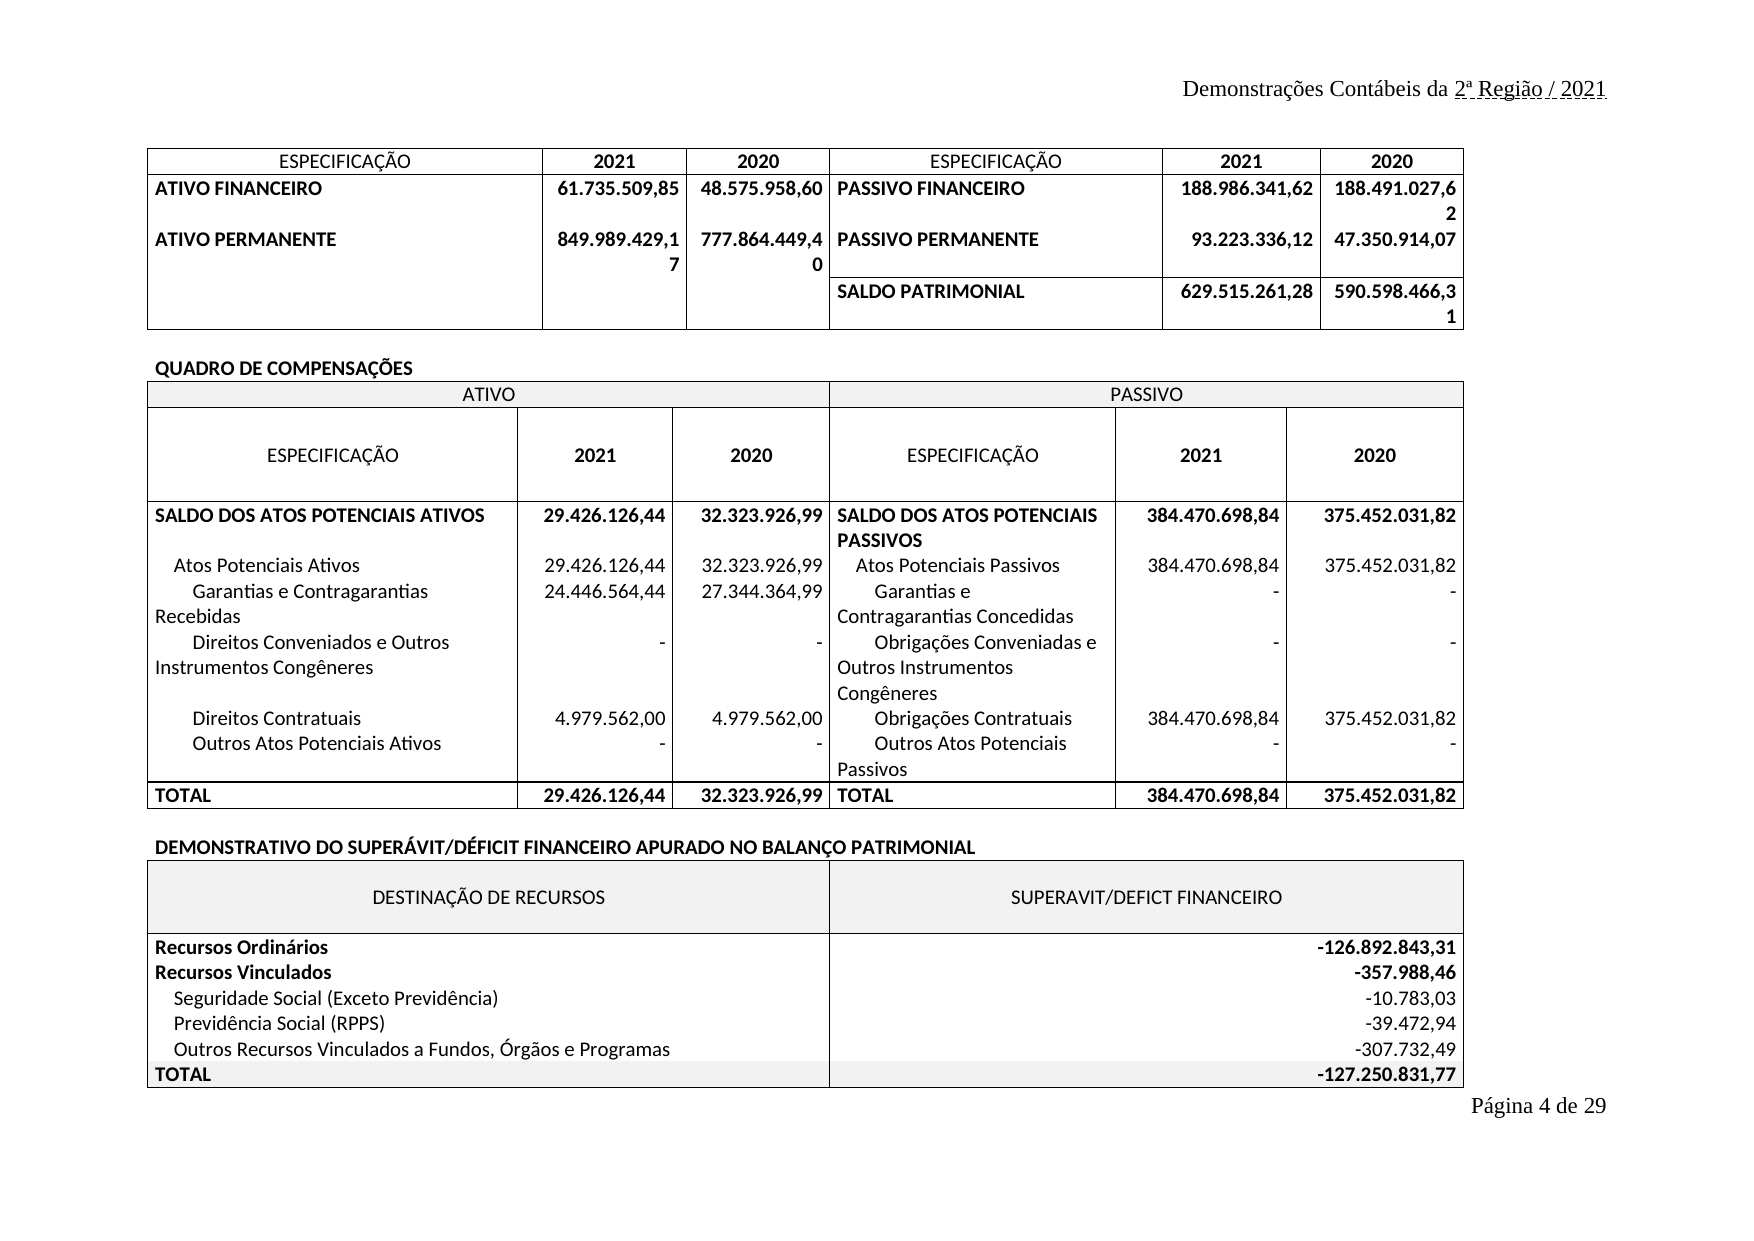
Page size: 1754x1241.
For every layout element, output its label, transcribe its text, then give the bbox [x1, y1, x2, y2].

table_cell [1555, 985, 1606, 1010]
table_cell [1464, 933, 1555, 959]
table_cell - [1116, 578, 1286, 629]
table_cell 2021 [1163, 149, 1320, 174]
table_cell 375.452.031,82 [1287, 553, 1463, 578]
table_cell 384.470.698,84 [1116, 502, 1286, 553]
table_cell 188.491.027,62 [1321, 175, 1463, 226]
table_cell [1464, 860, 1555, 907]
table_cell [836, 330, 856, 355]
table_cell [1555, 960, 1606, 985]
table_cell [1555, 148, 1606, 174]
table_cell -307.732,49 [830, 1036, 1463, 1061]
table_cell 93.223.336,12 [1163, 226, 1320, 277]
table_cell [148, 330, 170, 355]
table_cell - [518, 731, 672, 781]
table_cell [730, 330, 836, 355]
table_cell QUADRO DE COMPENSAÇÕES [148, 355, 1463, 381]
table_cell Recursos Ordinários [148, 934, 829, 959]
table_cell 2021 [518, 408, 672, 501]
table_cell Garantias e Contragarantias Concedidas [830, 578, 1115, 629]
table_cell [148, 277, 542, 329]
table_cell ESPECIFICAÇÃO [830, 149, 1162, 174]
table_cell 4.979.562,00 [673, 705, 829, 731]
table_cell TOTAL [148, 783, 517, 808]
table_cell 29.426.126,44 [518, 502, 672, 553]
table_cell Outros Atos Potenciais Passivos [830, 731, 1115, 781]
table_cell - [1287, 629, 1463, 705]
table_cell SALDO DOS ATOS POTENCIAIS ATIVOS [148, 502, 517, 553]
table_cell [1555, 629, 1606, 705]
table_cell 48.575.958,60 [687, 175, 829, 226]
table_cell Obrigações Contratuais [830, 705, 1115, 731]
table_cell 4.979.562,00 [518, 705, 672, 731]
table_cell [1555, 355, 1606, 381]
table_cell [856, 330, 979, 355]
table_cell 590.598.466,31 [1321, 278, 1463, 329]
table_cell [1486, 329, 1606, 355]
table_cell [1555, 834, 1606, 860]
table_cell [228, 330, 518, 355]
table_cell [1324, 330, 1344, 355]
table_cell [1464, 226, 1555, 277]
table_cell [1463, 834, 1555, 860]
table_cell [170, 330, 189, 355]
table_cell 2020 [1321, 149, 1463, 174]
table_cell Atos Potenciais Passivos [830, 553, 1115, 578]
table_cell PASSIVO [830, 382, 1463, 407]
table_cell TOTAL [830, 783, 1115, 808]
table_cell [1464, 501, 1555, 553]
table_cell [1555, 705, 1606, 731]
table_cell SUPERAVIT/DEFICT FINANCEIRO [830, 861, 1463, 933]
table_cell [1464, 629, 1555, 705]
table_cell [1555, 226, 1606, 277]
table_cell [1464, 578, 1555, 629]
table_cell 2021 [543, 149, 686, 174]
table_cell [1464, 705, 1555, 731]
table_cell 2020 [673, 408, 829, 501]
table_cell [1344, 329, 1467, 355]
table_cell [1555, 1036, 1606, 1061]
table_cell ATIVO PERMANENTE [148, 226, 542, 277]
table_cell [1464, 454, 1555, 501]
table_cell [1464, 960, 1555, 985]
table_cell [1464, 148, 1555, 174]
table_cell Previdência Social (RPPS) [148, 1010, 829, 1036]
table_cell [1146, 330, 1306, 355]
table_cell 32.323.926,99 [673, 502, 829, 553]
table_cell 375.452.031,82 [1287, 502, 1463, 553]
table_cell 629.515.261,28 [1163, 278, 1320, 329]
table_cell 188.986.341,62 [1163, 175, 1320, 226]
table_cell 29.426.126,44 [518, 553, 672, 578]
table_cell [1463, 808, 1555, 834]
table_cell [1555, 907, 1606, 933]
table_cell 384.470.698,84 [1116, 553, 1286, 578]
table_cell [1555, 501, 1606, 553]
table_cell - [1116, 731, 1286, 781]
table_cell -127.250.831,77 [830, 1061, 1463, 1087]
table_cell 32.323.926,99 [673, 783, 829, 808]
table_cell [543, 277, 686, 329]
table_cell [209, 330, 227, 355]
table_cell [1464, 553, 1555, 578]
table_cell Direitos Contratuais [148, 705, 517, 731]
table_cell PASSIVO PERMANENTE [830, 226, 1162, 277]
table_cell 32.323.926,99 [673, 553, 829, 578]
table_cell ESPECIFICAÇÃO [830, 408, 1115, 501]
table_cell [1555, 933, 1606, 959]
table_cell [1555, 781, 1606, 808]
table_cell - [673, 731, 829, 781]
table_cell 2020 [687, 149, 829, 174]
table_cell 2021 [1116, 408, 1286, 501]
table_cell [687, 277, 829, 329]
table_cell [1555, 277, 1606, 329]
table_cell SALDO DOS ATOS POTENCIAIS PASSIVOS [830, 502, 1115, 553]
table_cell DESTINAÇÃO DE RECURSOS [148, 861, 829, 933]
table_cell [673, 330, 691, 355]
table_cell [1555, 578, 1606, 629]
table_cell [1464, 1010, 1555, 1036]
table_cell 61.735.509,85 [543, 175, 686, 226]
table_cell Atos Potenciais Ativos [148, 553, 517, 578]
table_cell 384.470.698,84 [1116, 783, 1286, 808]
table_cell ESPECIFICAÇÃO [148, 408, 517, 501]
table_cell SALDO PATRIMONIAL [830, 278, 1162, 329]
table_cell [1555, 407, 1606, 454]
table_cell [1464, 907, 1555, 933]
table_cell Garantias e Contragarantias Recebidas [148, 578, 517, 629]
table_cell [1464, 781, 1555, 808]
table_cell [979, 330, 1146, 355]
table_cell -357.988,46 [830, 960, 1463, 985]
table_cell 2020 [1287, 408, 1463, 501]
table_cell -10.783,03 [830, 985, 1463, 1010]
table_cell [1555, 731, 1606, 781]
table_cell [1464, 381, 1555, 407]
table_cell [1468, 329, 1486, 355]
table_cell [1555, 860, 1606, 907]
table_cell 47.350.914,07 [1321, 226, 1463, 277]
table_cell PASSIVO FINANCEIRO [830, 175, 1162, 226]
table_cell Seguridade Social (Exceto Previdência) [148, 985, 829, 1010]
table_cell -39.472,94 [830, 1010, 1463, 1036]
table_cell 375.452.031,82 [1287, 705, 1463, 731]
table_cell Direitos Conveniados e Outros Instrumentos Congêneres [148, 629, 517, 705]
table_cell [710, 330, 730, 355]
table_cell 27.344.364,99 [673, 578, 829, 629]
table_cell ESPECIFICAÇÃO [148, 149, 542, 174]
table_cell [1555, 553, 1606, 578]
table_cell ATIVO [148, 382, 829, 407]
table_cell DEMONSTRATIVO DO SUPERÁVIT/DÉFICIT FINANCEIRO APURADO NO BALANÇO PATRIMONIAL [148, 834, 1463, 860]
table_cell -126.892.843,31 [830, 934, 1463, 959]
table_cell [1555, 454, 1606, 501]
table_cell [1463, 355, 1555, 381]
table_cell [1555, 808, 1606, 834]
table_cell - [673, 629, 829, 705]
table_cell Obrigações Conveniadas e Outros Instrumentos Congêneres [830, 629, 1115, 705]
table_cell ATIVO FINANCEIRO [148, 175, 542, 226]
table_cell [1464, 407, 1555, 454]
table_cell 849.989.429,17 [543, 226, 686, 277]
table_cell [1464, 985, 1555, 1010]
table_cell [1464, 277, 1555, 329]
table_cell 777.864.449,40 [687, 226, 829, 277]
table_cell [1464, 174, 1555, 226]
table_cell - [1116, 629, 1286, 705]
table_cell [1464, 1036, 1555, 1061]
table_cell [189, 330, 209, 355]
table_cell [148, 809, 1463, 834]
table_cell 375.452.031,82 [1287, 783, 1463, 808]
table_cell [1555, 1010, 1606, 1036]
table_cell [1555, 381, 1606, 407]
table_cell 29.426.126,44 [518, 783, 672, 808]
table_cell [518, 330, 673, 355]
table_cell - [1287, 731, 1463, 781]
table_cell [1464, 731, 1555, 781]
table_cell [1464, 1061, 1555, 1087]
table_cell [1306, 330, 1324, 355]
table_cell Outros Atos Potenciais Ativos [148, 731, 517, 781]
table_cell [1555, 1061, 1606, 1087]
table_cell 24.446.564,44 [518, 578, 672, 629]
table_cell Recursos Vinculados [148, 960, 829, 985]
table_cell 384.470.698,84 [1116, 705, 1286, 731]
table_cell [1555, 174, 1606, 226]
table_cell - [1287, 578, 1463, 629]
table_cell [691, 330, 710, 355]
table_cell Outros Recursos Vinculados a Fundos, Órgãos e Programas [148, 1036, 829, 1061]
table_cell - [518, 629, 672, 705]
table_cell TOTAL [148, 1061, 829, 1087]
